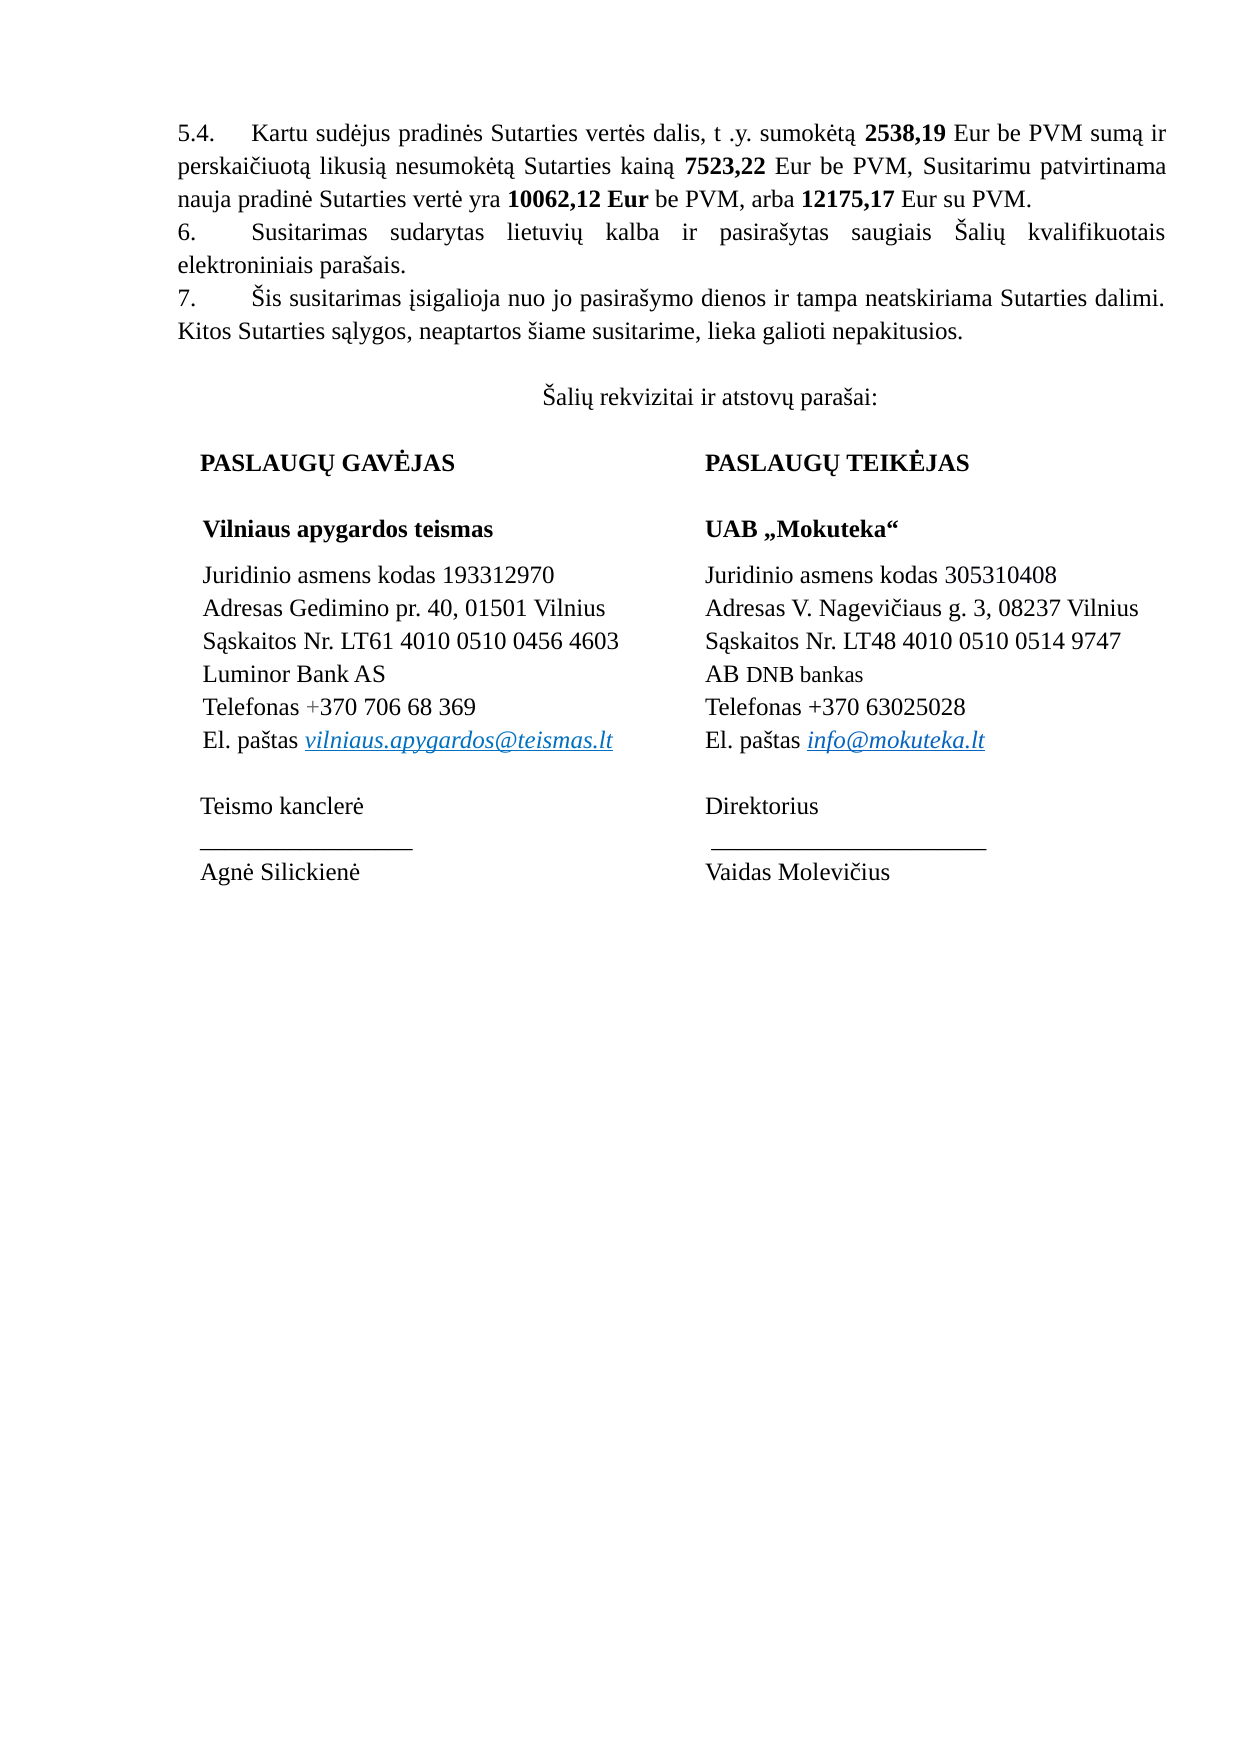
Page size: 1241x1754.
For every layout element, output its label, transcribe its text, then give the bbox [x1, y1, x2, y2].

table_header [177, 448, 188, 890]
list 6. Susitarimas sudarytas lietuvių kalba ir pasirašytas saugiais Šalių kvalifikuotais elektroniniais parašais. [177, 217, 1167, 279]
table_cell [654, 890, 1131, 919]
text Šalių rekvizitai ir atstovų parašai: [177, 382, 1167, 411]
list 5.4. Kartu sudėjus pradinės Sutarties vertės dalis, t .y. sumokėtą 2538,19 Eur be PVM sumą ir perskaičiuotą likusią nesumokėtą Sutarties kainą 7523,22 Eur be PVM, Susitarimu patvirtinama nauja pradinė Sutarties vertė yra 10062,12 Eur be PVM, arba 12175,17 Eur su PVM. [177, 118, 1167, 213]
table_cell [177, 890, 654, 919]
table_header PASLAUGŲ GAVĖJAS Vilniaus apygardos teismas Juridinio asmens kodas 193312970 Adresas Gedimino pr. 40, 01501 Vilnius Sąskaitos Nr. LT61 4010 0510 0456 4603 Luminor Bank AS Telefonas +370 706 68 369 El. paštas vilniaus.apygardos@teismas.lt Teismo kanclerė _________________ Agnė Silickienė [189, 448, 693, 890]
table_cell [1131, 890, 1152, 919]
table_header PASLAUGŲ TEIKĖJAS UAB „Mokuteka“ Juridinio asmens kodas 305310408 Adresas V. Nagevičiaus g. 3, 08237 Vilnius Sąskaitos Nr. LT48 4010 0510 0514 9747 AB DNB bankas Telefonas +370 63025028 El. paštas info@mokuteka.lt Direktorius ______________________ Vaidas Molevičius [694, 448, 1152, 890]
list 7. Šis susitarimas įsigalioja nuo jo pasirašymo dienos ir tampa neatskiriama Sutarties dalimi. Kitos Sutarties sąlygos, neaptartos šiame susitarime, lieka galioti nepakitusios. [177, 283, 1167, 345]
